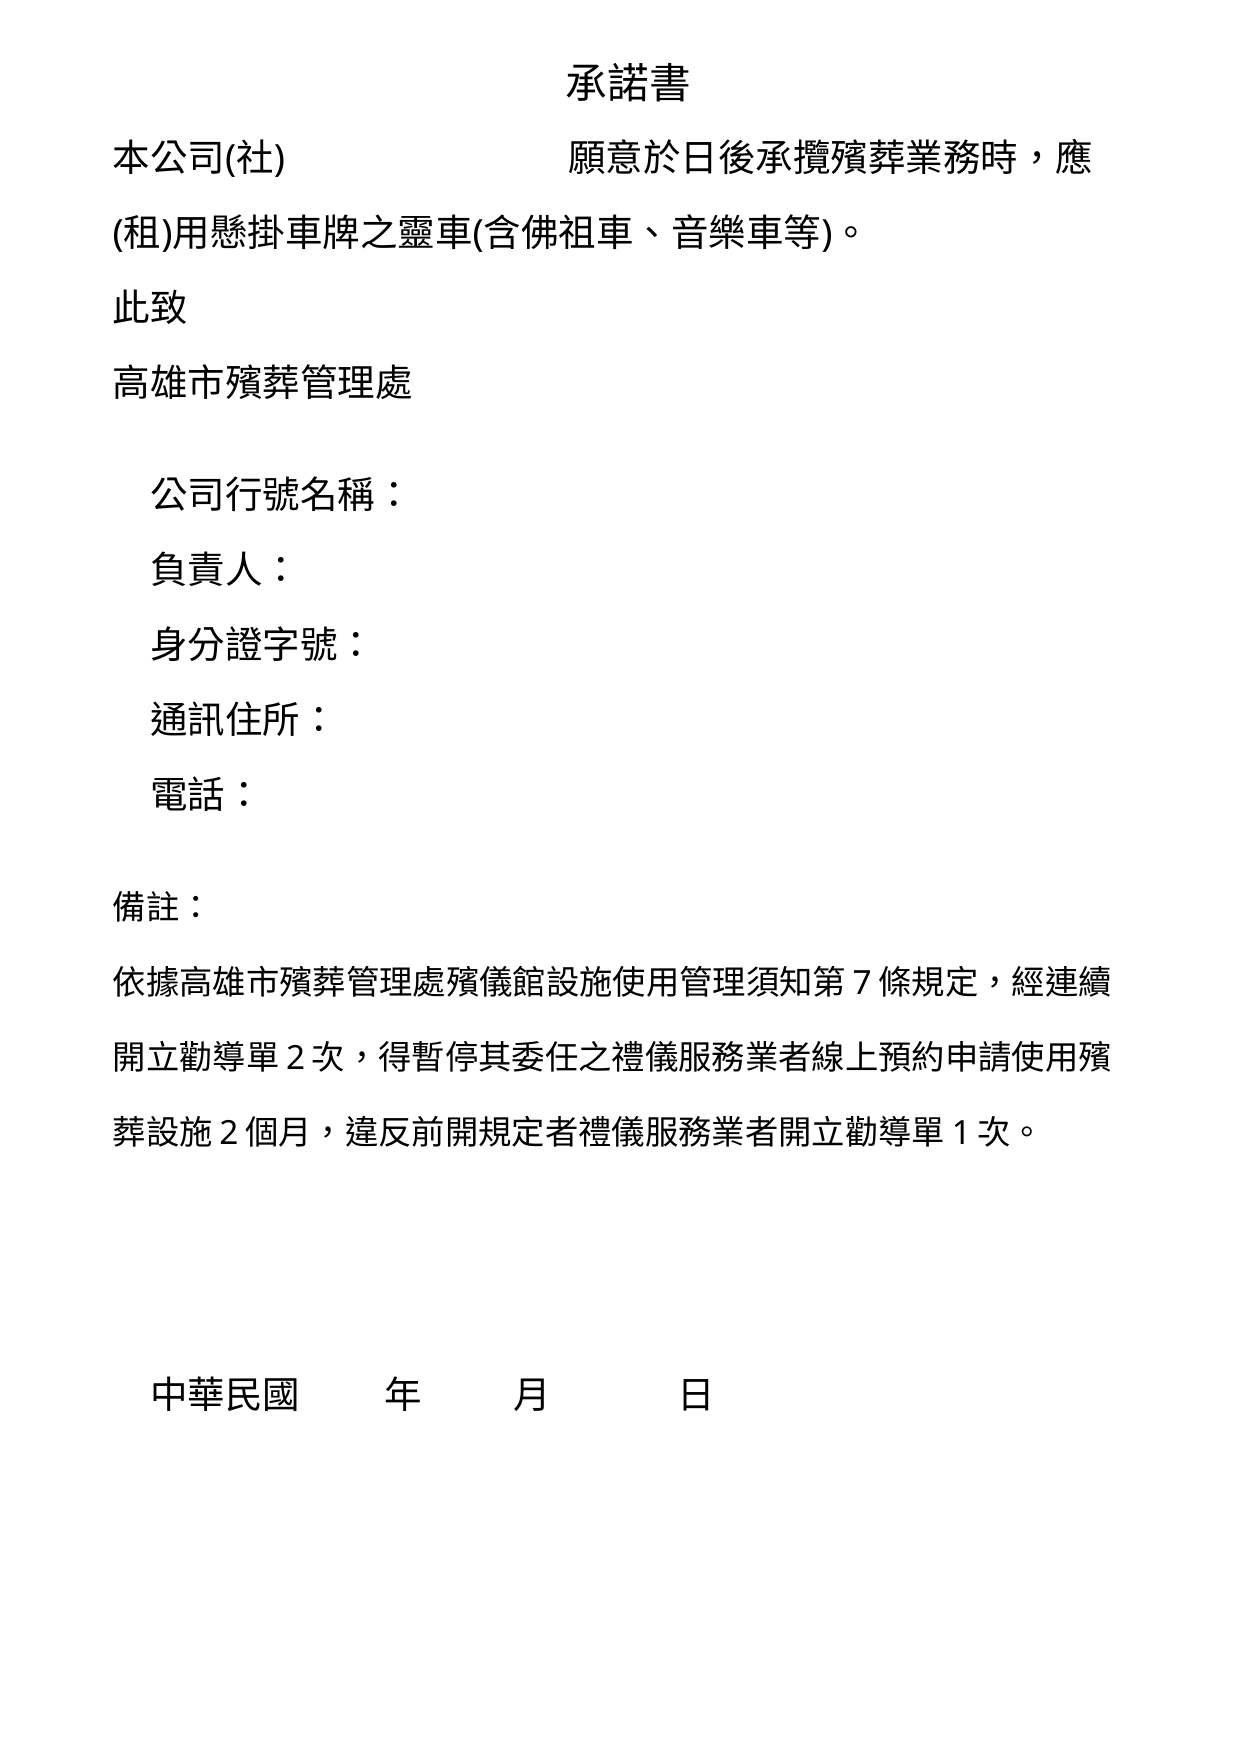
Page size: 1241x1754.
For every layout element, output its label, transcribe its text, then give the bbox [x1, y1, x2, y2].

text 中華民國 年 月 日 [112, 1355, 1144, 1430]
text 身分證字號： [112, 605, 1144, 680]
text 高雄市殯葬管理處 [112, 343, 1144, 418]
text 電話： [112, 755, 1144, 830]
text 負責人： [112, 530, 1144, 605]
text 承諾書 [112, 43, 1144, 118]
text 通訊住所： [112, 680, 1144, 755]
text 此致 [112, 268, 1144, 343]
text 備註： [112, 868, 1144, 943]
text 依據高雄市殯葬管理處殯儀館設施使用管理須知第7條規定，經連續開立勸導單2次，得暫停其委任之禮儀服務業者線上預約申請使用殯葬設施2個月，違反前開規定者禮儀服務業者開立勸導單1次。 [112, 943, 1144, 1168]
text 公司行號名稱： [112, 455, 1144, 530]
text 本公司(社) 願意於日後承攬殯葬業務時，應(租)用懸掛車牌之靈車(含佛祖車、音樂車等)。 [112, 118, 1144, 268]
